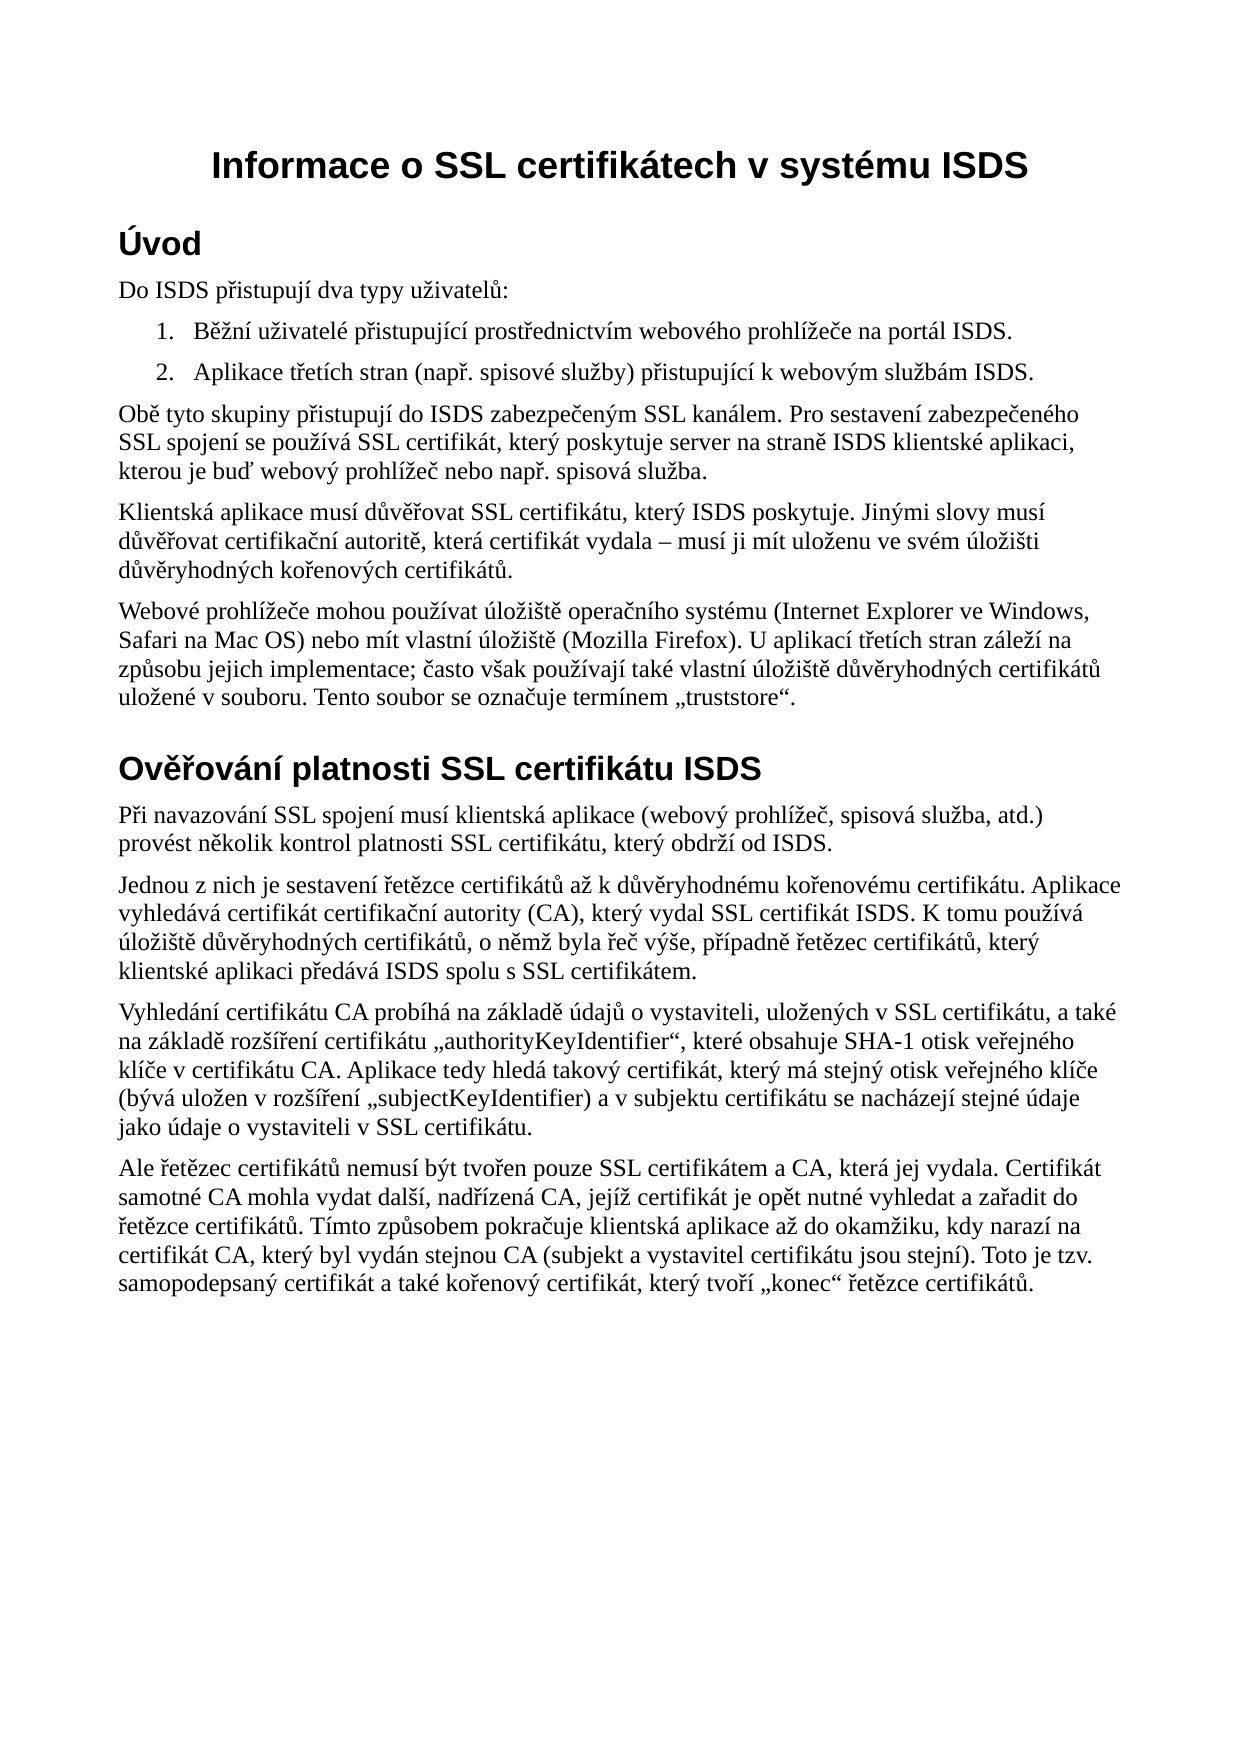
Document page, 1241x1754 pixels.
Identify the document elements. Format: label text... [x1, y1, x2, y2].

text Klientská aplikace musí důvěřovat SSL certifikátu, který ISDS poskytuje. Jinými slovy musí důvěřovat certifikační autoritě, která certifikát vydala – musí ji mít uloženu ve svém úložišti důvěryhodných kořenových certifikátů. [118, 497, 1122, 584]
subtitle Úvod [118, 224, 1122, 262]
subtitle Ověřování platnosti SSL certifikátu ISDS [118, 749, 1122, 787]
title Informace o SSL certifikátech v systému ISDS [118, 143, 1122, 186]
text Obě tyto skupiny přistupují do ISDS zabezpečeným SSL kanálem. Pro sestavení zabezpečeného SSL spojení se používá SSL certifikát, který poskytuje server na straně ISDS klientské aplikaci, kterou je buď webový prohlížeč nebo např. spisová služba. [118, 399, 1122, 485]
text Webové prohlížeče mohou používat úložiště operačního systému (Internet Explorer ve Windows, Safari na Mac OS) nebo mít vlastní úložiště (Mozilla Firefox). U aplikací třetích stran záleží na způsobu jejich implementace; často však používají také vlastní úložiště důvěryhodných certifikátů uložené v souboru. Tento soubor se označuje termínem „truststore“. [118, 596, 1122, 711]
list Běžní uživatelé přistupující prostřednictvím webového prohlížeče na portál ISDS. [156, 316, 1122, 345]
list Aplikace třetích stran (např. spisové služby) přistupující k webovým službám ISDS. [156, 357, 1122, 386]
text Do ISDS přistupují dva typy uživatelů: [118, 275, 1122, 304]
text Ale řetězec certifikátů nemusí být tvořen pouze SSL certifikátem a CA, která jej vydala. Certifikát samotné CA mohla vydat další, nadřízená CA, jejíž certifikát je opět nutné vyhledat a zařadit do řetězce certifikátů. Tímto způsobem pokračuje klientská aplikace až do okamžiku, kdy narazí na certifikát CA, který byl vydán stejnou CA (subjekt a vystavitel certifikátu jsou stejní). Toto je tzv. samopodepsaný certifikát a také kořenový certifikát, který tvoří „konec“ řetězce certifikátů. [118, 1153, 1122, 1297]
text Při navazování SSL spojení musí klientská aplikace (webový prohlížeč, spisová služba, atd.) provést několik kontrol platnosti SSL certifikátu, který obdrží od ISDS. [118, 800, 1122, 857]
text Jednou z nich je sestavení řetězce certifikátů až k důvěryhodnému kořenovému certifikátu. Aplikace vyhledává certifikát certifikační autority (CA), který vydal SSL certifikát ISDS. K tomu používá úložiště důvěryhodných certifikátů, o němž byla řeč výše, případně řetězec certifikátů, který klientské aplikaci předává ISDS spolu s SSL certifikátem. [118, 870, 1122, 985]
text Vyhledání certifikátu CA probíhá na základě údajů o vystaviteli, uložených v SSL certifikátu, a také na základě rozšíření certifikátu „authorityKeyIdentifier“, které obsahuje SHA-1 otisk veřejného klíče v certifikátu CA. Aplikace tedy hledá takový certifikát, který má stejný otisk veřejného klíče (bývá uložen v rozšíření „subjectKeyIdentifier) a v subjektu certifikátu se nacházejí stejné údaje jako údaje o vystaviteli v SSL certifikátu. [118, 997, 1122, 1141]
